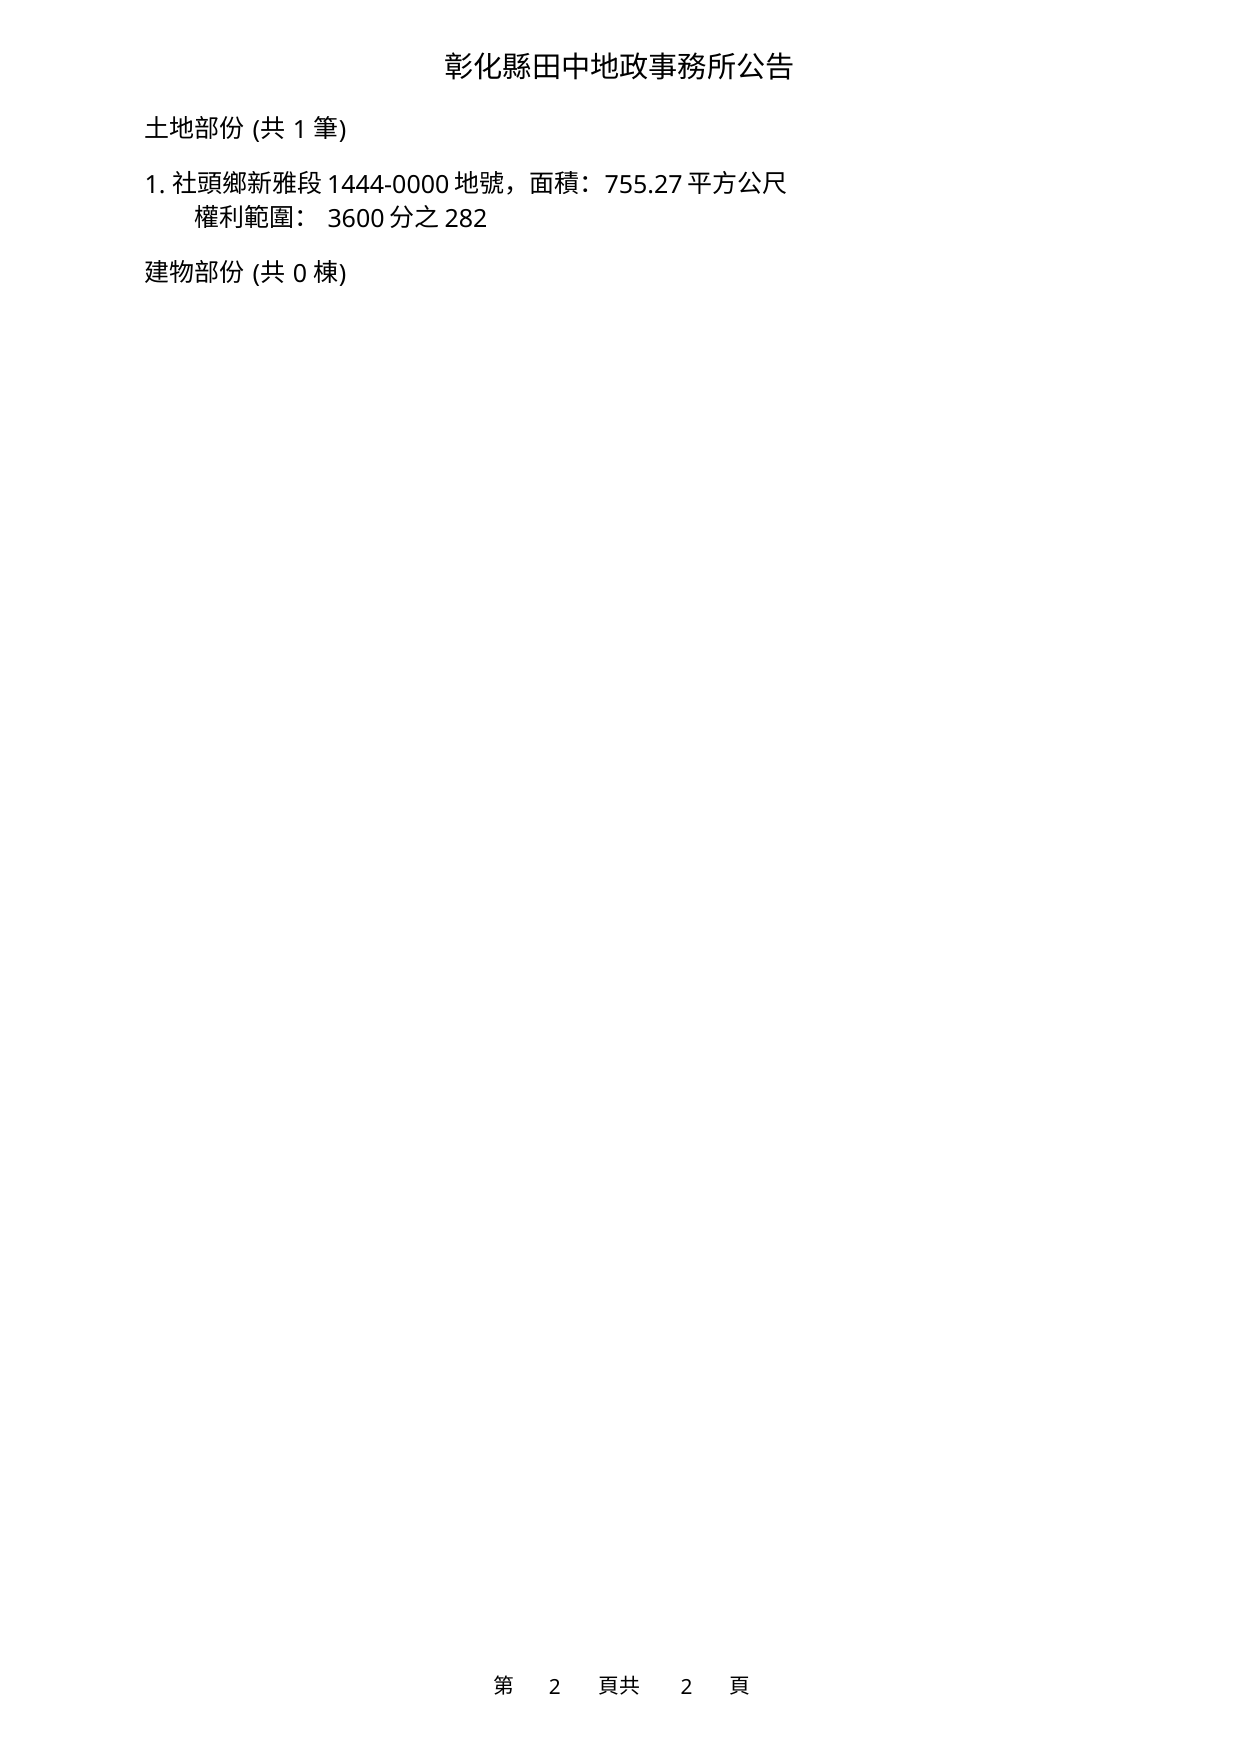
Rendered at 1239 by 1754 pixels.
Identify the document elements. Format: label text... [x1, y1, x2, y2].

table_cell 第 [483, 1666, 523, 1707]
table_cell [760, 1666, 1177, 1707]
table_cell [0, 95, 62, 166]
table_header [760, 0, 1177, 41]
table_cell 頁 [720, 1666, 760, 1707]
table_cell 頁共 [585, 1666, 653, 1707]
table_cell [0, 166, 62, 238]
table_header [653, 0, 719, 41]
table_cell [760, 310, 1177, 1666]
table_cell [0, 239, 62, 310]
table_header [62, 0, 483, 41]
table_cell [720, 310, 760, 1666]
table_cell [1177, 41, 1239, 94]
table_cell [62, 310, 483, 1666]
table_cell [483, 310, 523, 1666]
table_cell [585, 310, 653, 1666]
table_header [1177, 0, 1239, 41]
table_header [720, 0, 760, 41]
table_cell [1177, 310, 1239, 1666]
table_cell 土地部份 (共 1 筆) [62, 95, 1177, 166]
table_cell [1177, 239, 1239, 310]
table_cell [1177, 166, 1239, 238]
table_header [585, 0, 653, 41]
table_header [524, 0, 585, 41]
table_cell 2 [653, 1666, 719, 1707]
table_header [483, 0, 523, 41]
table_cell [524, 310, 585, 1666]
table_cell [1177, 1666, 1239, 1707]
table_cell 建物部份 (共 0 棟) [62, 239, 1177, 310]
table_cell [62, 1666, 483, 1707]
table_cell [0, 310, 62, 1666]
table_cell 1. 社頭鄉新雅段1444-0000地號，面積：755.27平方公尺 權利範圍： 3600分之282 [62, 166, 1177, 238]
table_cell 2 [524, 1666, 585, 1707]
table_cell [0, 41, 62, 94]
table_cell 彰化縣田中地政事務所公告 [62, 41, 1177, 94]
table_header [0, 0, 62, 41]
table_cell [0, 1666, 62, 1707]
table_cell [653, 310, 719, 1666]
table_cell [1177, 95, 1239, 166]
